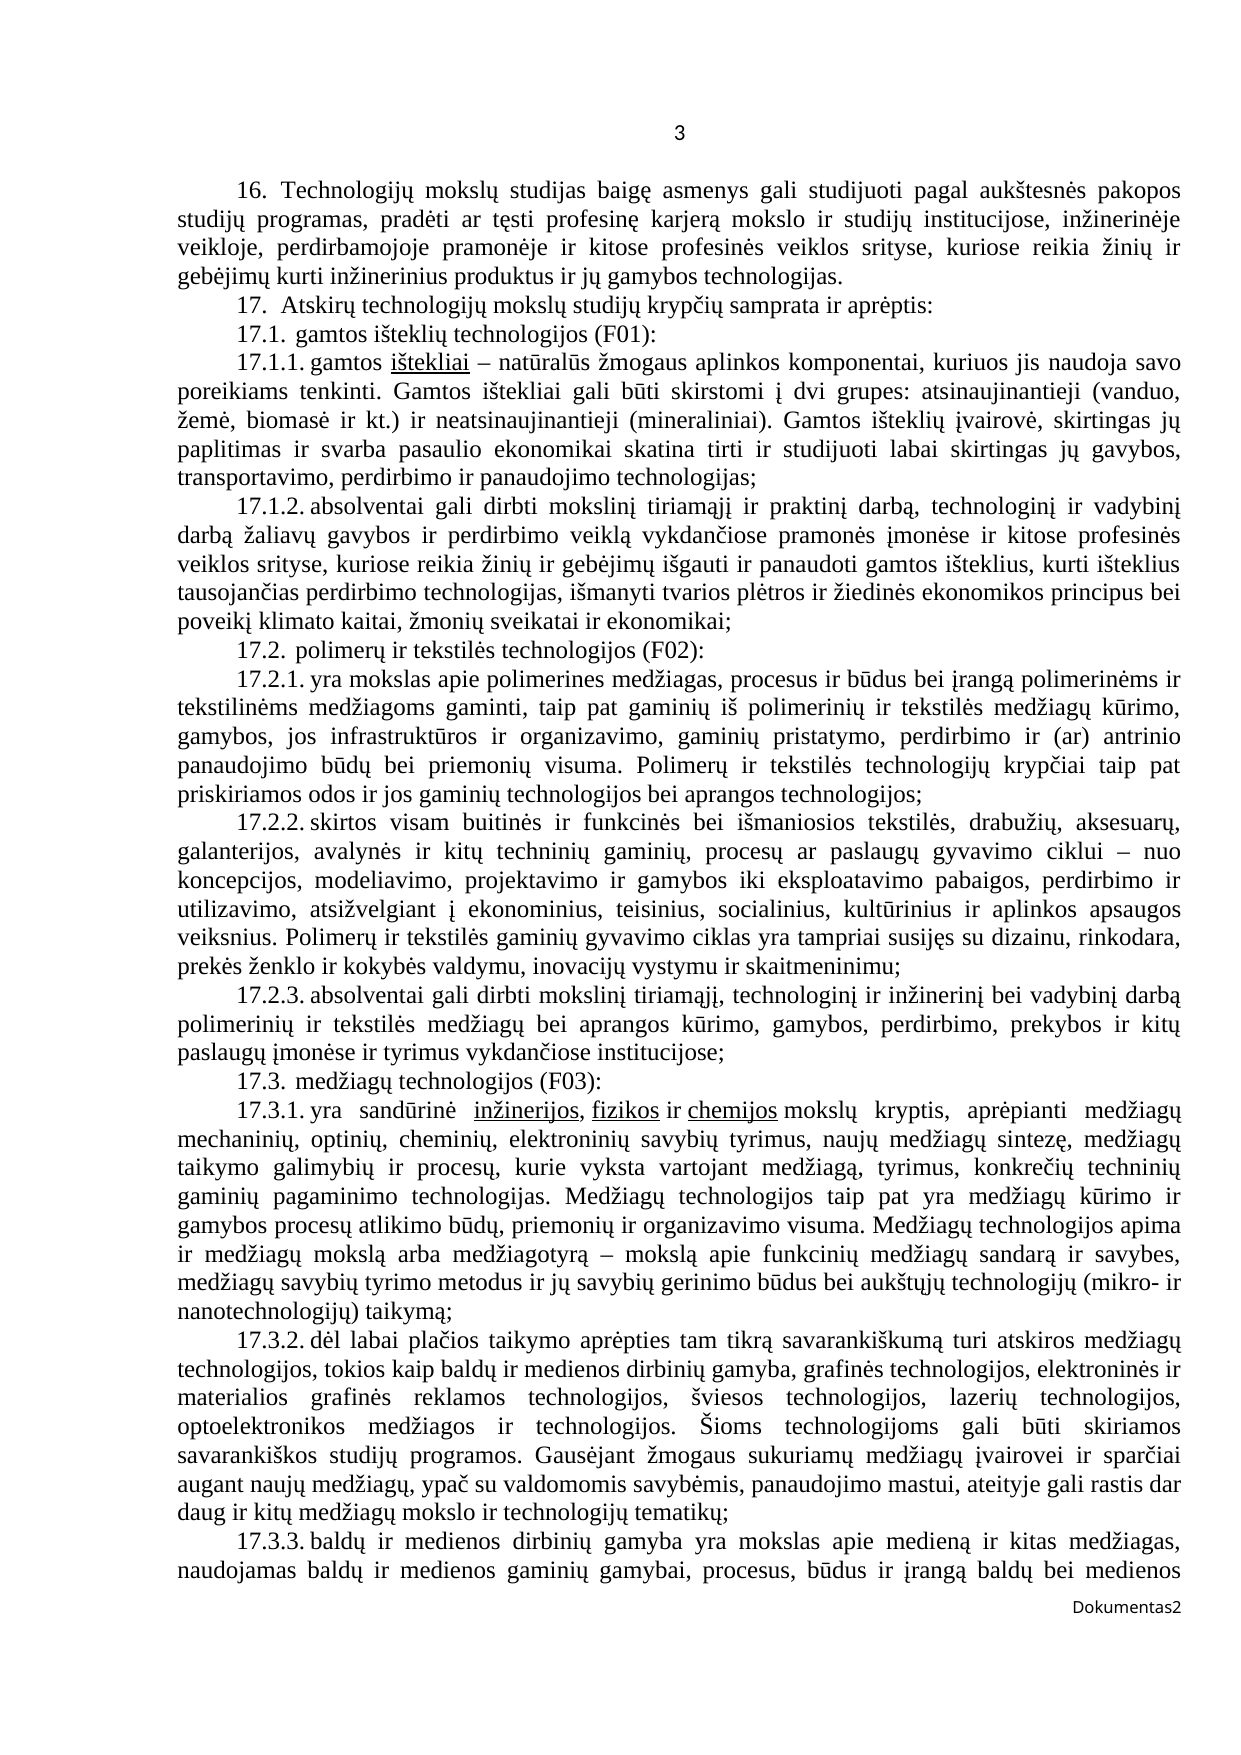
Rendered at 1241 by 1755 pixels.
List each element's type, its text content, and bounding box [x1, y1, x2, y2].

text 17. Atskirų technologijų mokslų studijų krypčių samprata ir aprėptis: [177, 290, 1182, 319]
text 17.3.1. yra sandūrinė inžinerijos, fizikos ir chemijos mokslų kryptis, aprėpianti medžiagų mechaninių, optinių, cheminių, elektroninių savybių tyrimus, naujų medžiagų sintezę, medžiagų taikymo galimybių ir procesų, kurie vyksta vartojant medžiagą, tyrimus, konkrečių techninių gaminių pagaminimo technologijas. Medžiagų technologijos taip pat yra medžiagų kūrimo ir gamybos procesų atlikimo būdų, priemonių ir organizavimo visuma. Medžiagų technologijos apima ir medžiagų mokslą arba medžiagotyrą – mokslą apie funkcinių medžiagų sandarą ir savybes, medžiagų savybių tyrimo metodus ir jų savybių gerinimo būdus bei aukštųjų technologijų (mikro- ir nanotechnologijų) taikymą; [177, 1095, 1182, 1325]
text 17.2.3. absolventai gali dirbti mokslinį tiriamąjį, technologinį ir inžinerinį bei vadybinį darbą polimerinių ir tekstilės medžiagų bei aprangos kūrimo, gamybos, perdirbimo, prekybos ir kitų paslaugų įmonėse ir tyrimus vykdančiose institucijose; [177, 980, 1182, 1066]
text 17.1.2. absolventai gali dirbti mokslinį tiriamąjį ir praktinį darbą, technologinį ir vadybinį darbą žaliavų gavybos ir perdirbimo veiklą vykdančiose pramonės įmonėse ir kitose profesinės veiklos srityse, kuriose reikia žinių ir gebėjimų išgauti ir panaudoti gamtos išteklius, kurti išteklius tausojančias perdirbimo technologijas, išmanyti tvarios plėtros ir žiedinės ekonomikos principus bei poveikį klimato kaitai, žmonių sveikatai ir ekonomikai; [177, 491, 1182, 635]
text 17.3.2. dėl labai plačios taikymo aprėpties tam tikrą savarankiškumą turi atskiros medžiagų technologijos, tokios kaip baldų ir medienos dirbinių gamyba, grafinės technologijos, elektroninės ir materialios grafinės reklamos technologijos, šviesos technologijos, lazerių technologijos, optoelektronikos medžiagos ir technologijos. Šioms technologijoms gali būti skiriamos savarankiškos studijų programos. Gausėjant žmogaus sukuriamų medžiagų įvairovei ir sparčiai augant naujų medžiagų, ypač su valdomomis savybėmis, panaudojimo mastui, ateityje gali rastis dar daug ir kitų medžiagų mokslo ir technologijų tematikų; [177, 1325, 1182, 1526]
text 17.2.2. skirtos visam buitinės ir funkcinės bei išmaniosios tekstilės, drabužių, aksesuarų, galanterijos, avalynės ir kitų techninių gaminių, procesų ar paslaugų gyvavimo ciklui – nuo koncepcijos, modeliavimo, projektavimo ir gamybos iki eksploatavimo pabaigos, perdirbimo ir utilizavimo, atsižvelgiant į ekonominius, teisinius, socialinius, kultūrinius ir aplinkos apsaugos veiksnius. Polimerų ir tekstilės gaminių gyvavimo ciklas yra tampriai susijęs su dizainu, rinkodara, prekės ženklo ir kokybės valdymu, inovacijų vystymu ir skaitmeninimu; [177, 807, 1182, 980]
text 17.1. gamtos išteklių technologijos (F01): [177, 319, 1182, 347]
text 17.1.1. gamtos ištekliai – natūralūs žmogaus aplinkos komponentai, kuriuos jis naudoja savo poreikiams tenkinti. Gamtos ištekliai gali būti skirstomi į dvi grupes: atsinaujinantieji (vanduo, žemė, biomasė ir kt.) ir neatsinaujinantieji (mineraliniai). Gamtos išteklių įvairovė, skirtingas jų paplitimas ir svarba pasaulio ekonomikai skatina tirti ir studijuoti labai skirtingas jų gavybos, transportavimo, perdirbimo ir panaudojimo technologijas; [177, 347, 1182, 491]
text 17.2. polimerų ir tekstilės technologijos (F02): [177, 635, 1182, 664]
text 17.3.3. baldų ir medienos dirbinių gamyba yra mokslas apie medieną ir kitas medžiagas, naudojamas baldų ir medienos gaminių gamybai, procesus, būdus ir įrangą baldų bei medienos [177, 1526, 1182, 1584]
text 16. Technologijų mokslų studijas baigę asmenys gali studijuoti pagal aukštesnės pakopos studijų programas, pradėti ar tęsti profesinę karjerą mokslo ir studijų institucijose, inžinerinėje veikloje, perdirbamojoje pramonėje ir kitose profesinės veiklos srityse, kuriose reikia žinių ir gebėjimų kurti inžinerinius produktus ir jų gamybos technologijas. [177, 175, 1182, 290]
text 17.2.1. yra mokslas apie polimerines medžiagas, procesus ir būdus bei įrangą polimerinėms ir tekstilinėms medžiagoms gaminti, taip pat gaminių iš polimerinių ir tekstilės medžiagų kūrimo, gamybos, jos infrastruktūros ir organizavimo, gaminių pristatymo, perdirbimo ir (ar) antrinio panaudojimo būdų bei priemonių visuma. Polimerų ir tekstilės technologijų krypčiai taip pat priskiriamos odos ir jos gaminių technologijos bei aprangos technologijos; [177, 664, 1182, 807]
text 17.3. medžiagų technologijos (F03): [177, 1066, 1182, 1095]
